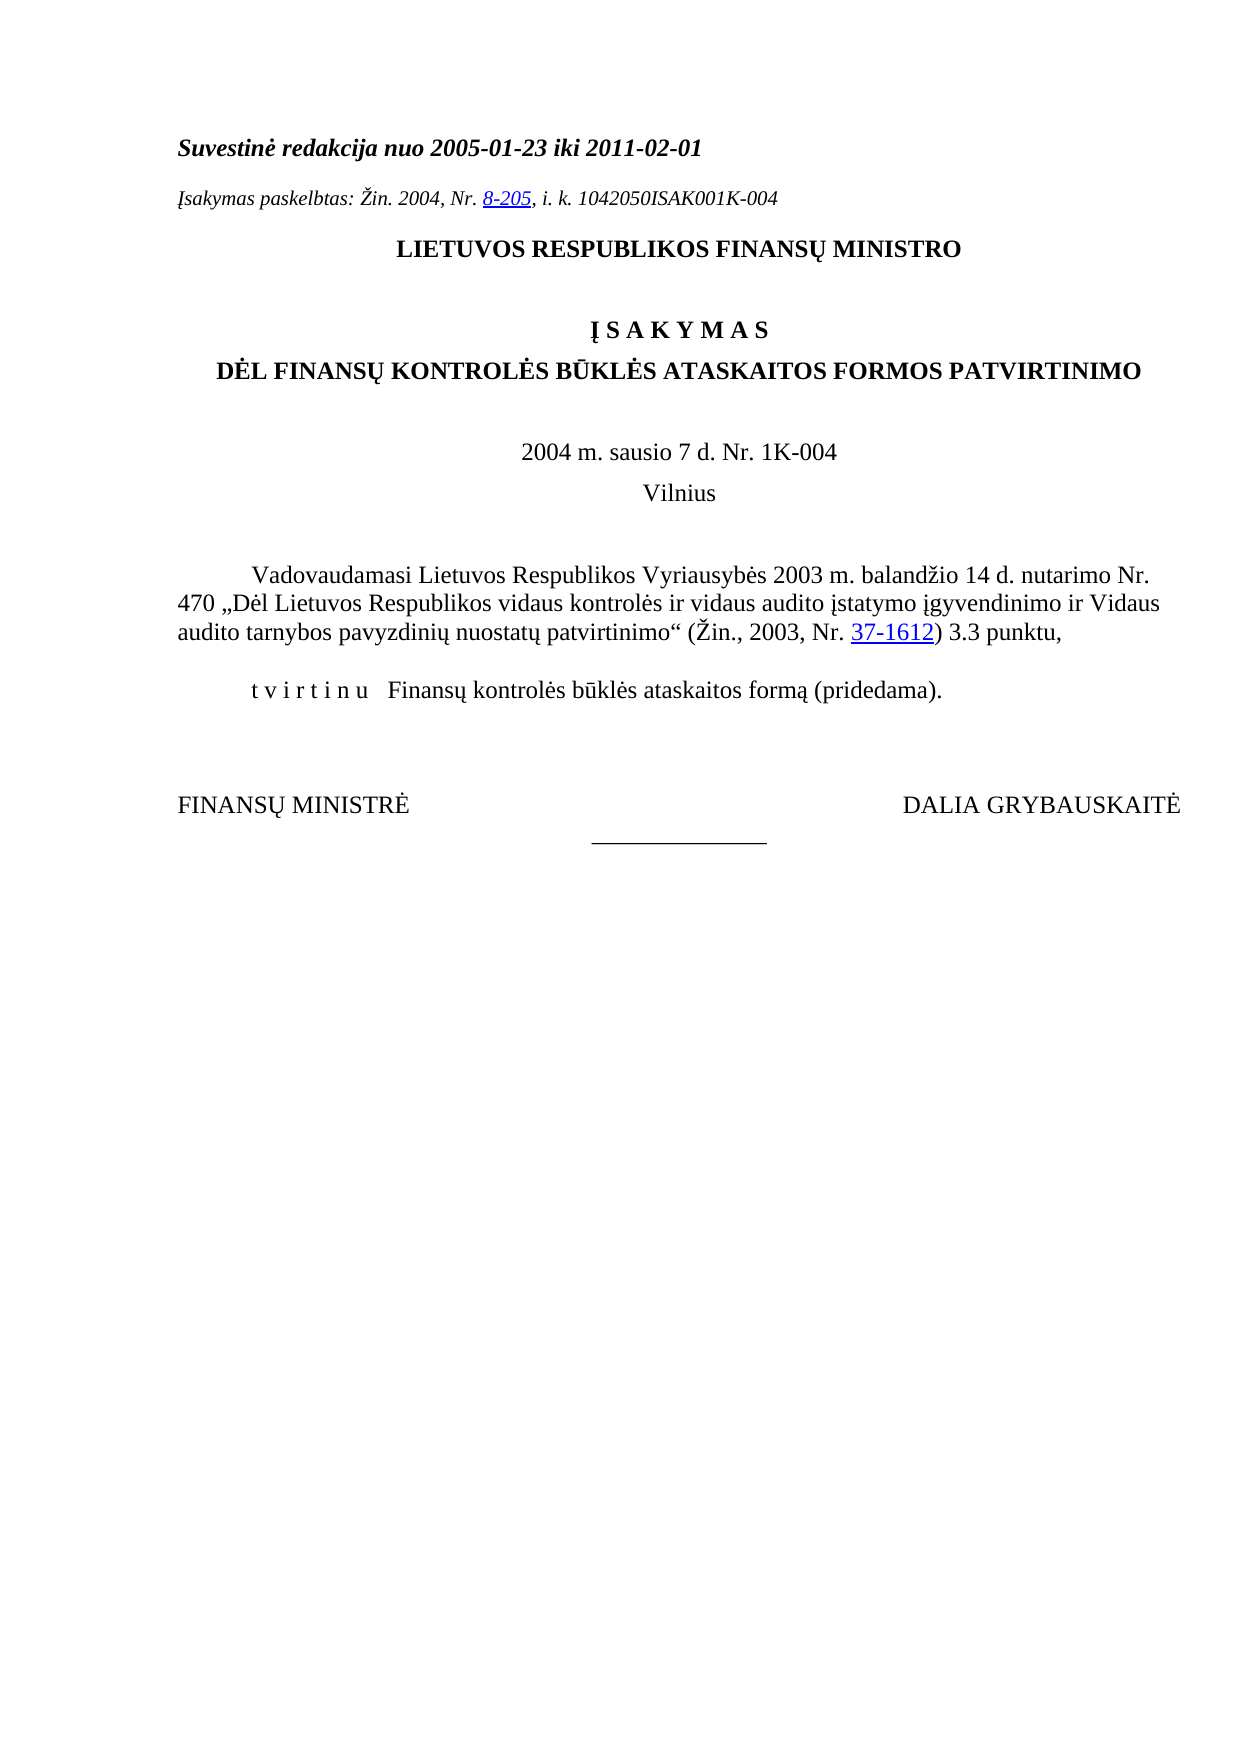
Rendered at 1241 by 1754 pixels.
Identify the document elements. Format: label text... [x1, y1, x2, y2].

text FINANSŲ MINISTRĖ DALIA GRYBAUSKAITĖ [177, 790, 1181, 818]
text Įsakymas paskelbtas: Žin. 2004, Nr. 8-205, i. k. 1042050ISAK001K-004 [177, 186, 1181, 210]
text 2004 m. sausio 7 d. Nr. 1K-004 [177, 437, 1181, 466]
text Į S A K Y M A S [177, 315, 1181, 344]
text ______________ [177, 818, 1181, 847]
text Suvestinė redakcija nuo 2005-01-23 iki 2011-02-01 [177, 133, 1181, 162]
text DĖL FINANSŲ KONTROLĖS BŪKLĖS ATASKAITOS FORMOS PATVIRTINIMO [177, 356, 1181, 385]
text Vilnius [177, 478, 1181, 507]
text Vadovaudamasi Lietuvos Respublikos Vyriausybės 2003 m. balandžio 14 d. nutarimo Nr. 470 „Dėl Lietuvos Respublikos vidaus kontrolės ir vidaus audito įstatymo įgyvendinimo ir Vidaus audito tarnybos pavyzdinių nuostatų patvirtinimo“ (Žin., 2003, Nr. 37-1612) 3.3 punktu, [177, 560, 1181, 646]
text LIETUVOS RESPUBLIKOS FINANSŲ MINISTRO [177, 234, 1181, 263]
text tvirtinu Finansų kontrolės būklės ataskaitos formą (pridedama). [177, 675, 1181, 703]
